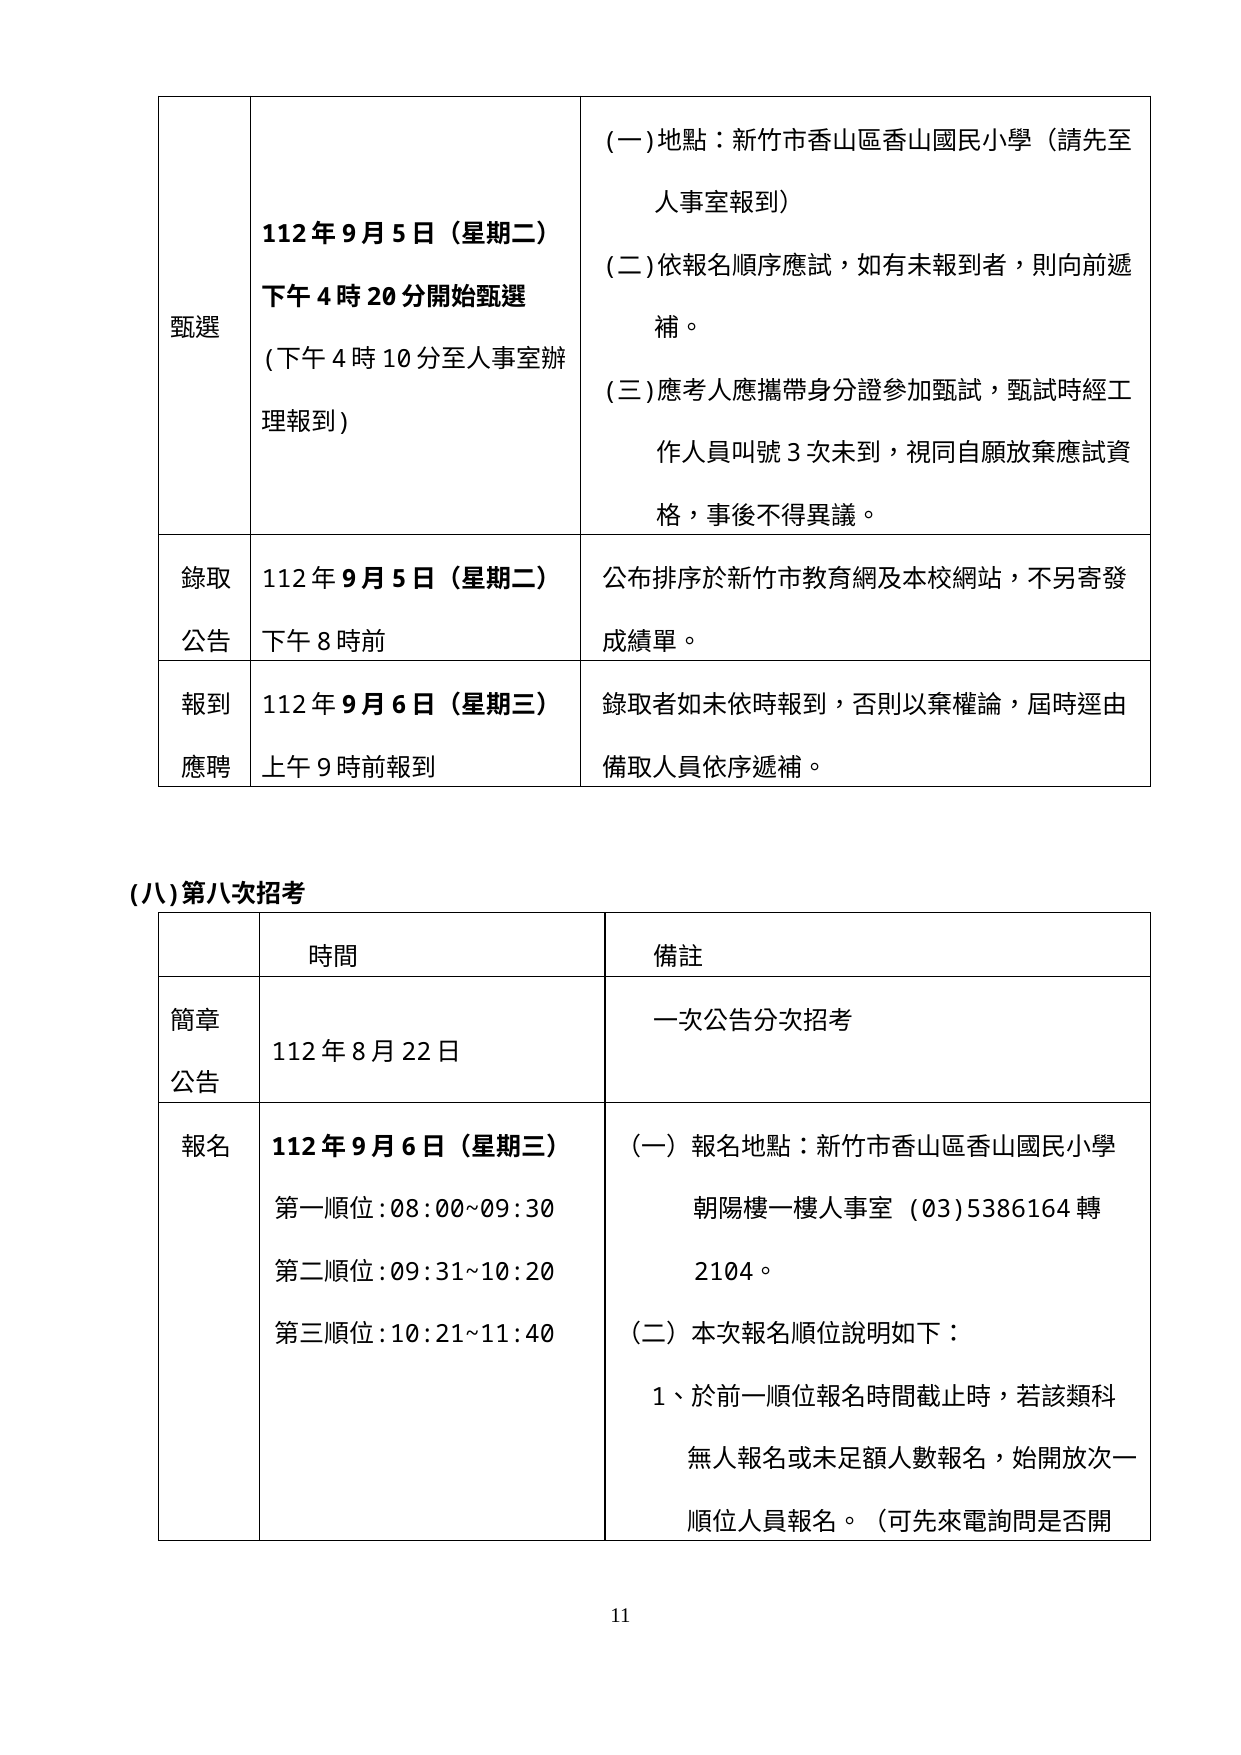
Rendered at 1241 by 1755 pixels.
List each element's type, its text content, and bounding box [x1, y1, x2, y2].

table_header 備註 [606, 913, 1150, 976]
table_cell (一)地點：新竹市香山區香山國民小學（請先至人事室報到） (二)依報名順序應試，如有未報到者，則向前遞補。 (三)應考人應攜帶身分證參加甄試，甄試時經工作人員叫號3次未到，視同自願放棄應試資格，事後不得異議。 [581, 97, 1150, 534]
table_cell 錄取者如未依時報到，否則以棄權論，屆時逕由備取人員依序遞補。 [581, 661, 1150, 786]
table_cell （一）報名地點：新竹市香山區香山國民小學朝陽樓一樓人事室 (03)5386164轉2104。 （二）本次報名順位說明如下： 1、於前一順位報名時間截止時，若該類科無人報名或未足額人數報名，始開放次一順位人員報名。（可先來電詢問是否開 [606, 1103, 1150, 1540]
table_header [159, 913, 259, 976]
table_cell 公布排序於新竹市教育網及本校網站，不另寄發成績單。 [581, 535, 1150, 660]
table_cell 錄取公告 [159, 535, 250, 660]
table_cell 112年9月5日（星期二） 下午4時20分開始甄選 (下午4時10分至人事室辦理報到) [251, 97, 580, 534]
table_cell 112年9月5日（星期二） 下午8時前 [251, 535, 580, 660]
table_cell 112年9月6日（星期三） 上午9時前報到 [251, 661, 580, 786]
table_cell 報名 [159, 1103, 259, 1540]
table_header 時間 [260, 913, 604, 976]
table_cell 簡章 公告 [159, 977, 259, 1102]
table_cell 一次公告分次招考 [606, 977, 1150, 1102]
table_cell 112年8月22日 [260, 977, 604, 1102]
table_cell 甄選 [159, 97, 250, 534]
text (八)第八次招考 [126, 850, 1152, 912]
table_cell 112年9月6日（星期三） 第一順位:08:00~09:30 第二順位:09:31~10:20 第三順位:10:21~11:40 [260, 1103, 604, 1540]
table_cell 報到應聘 [159, 661, 250, 786]
